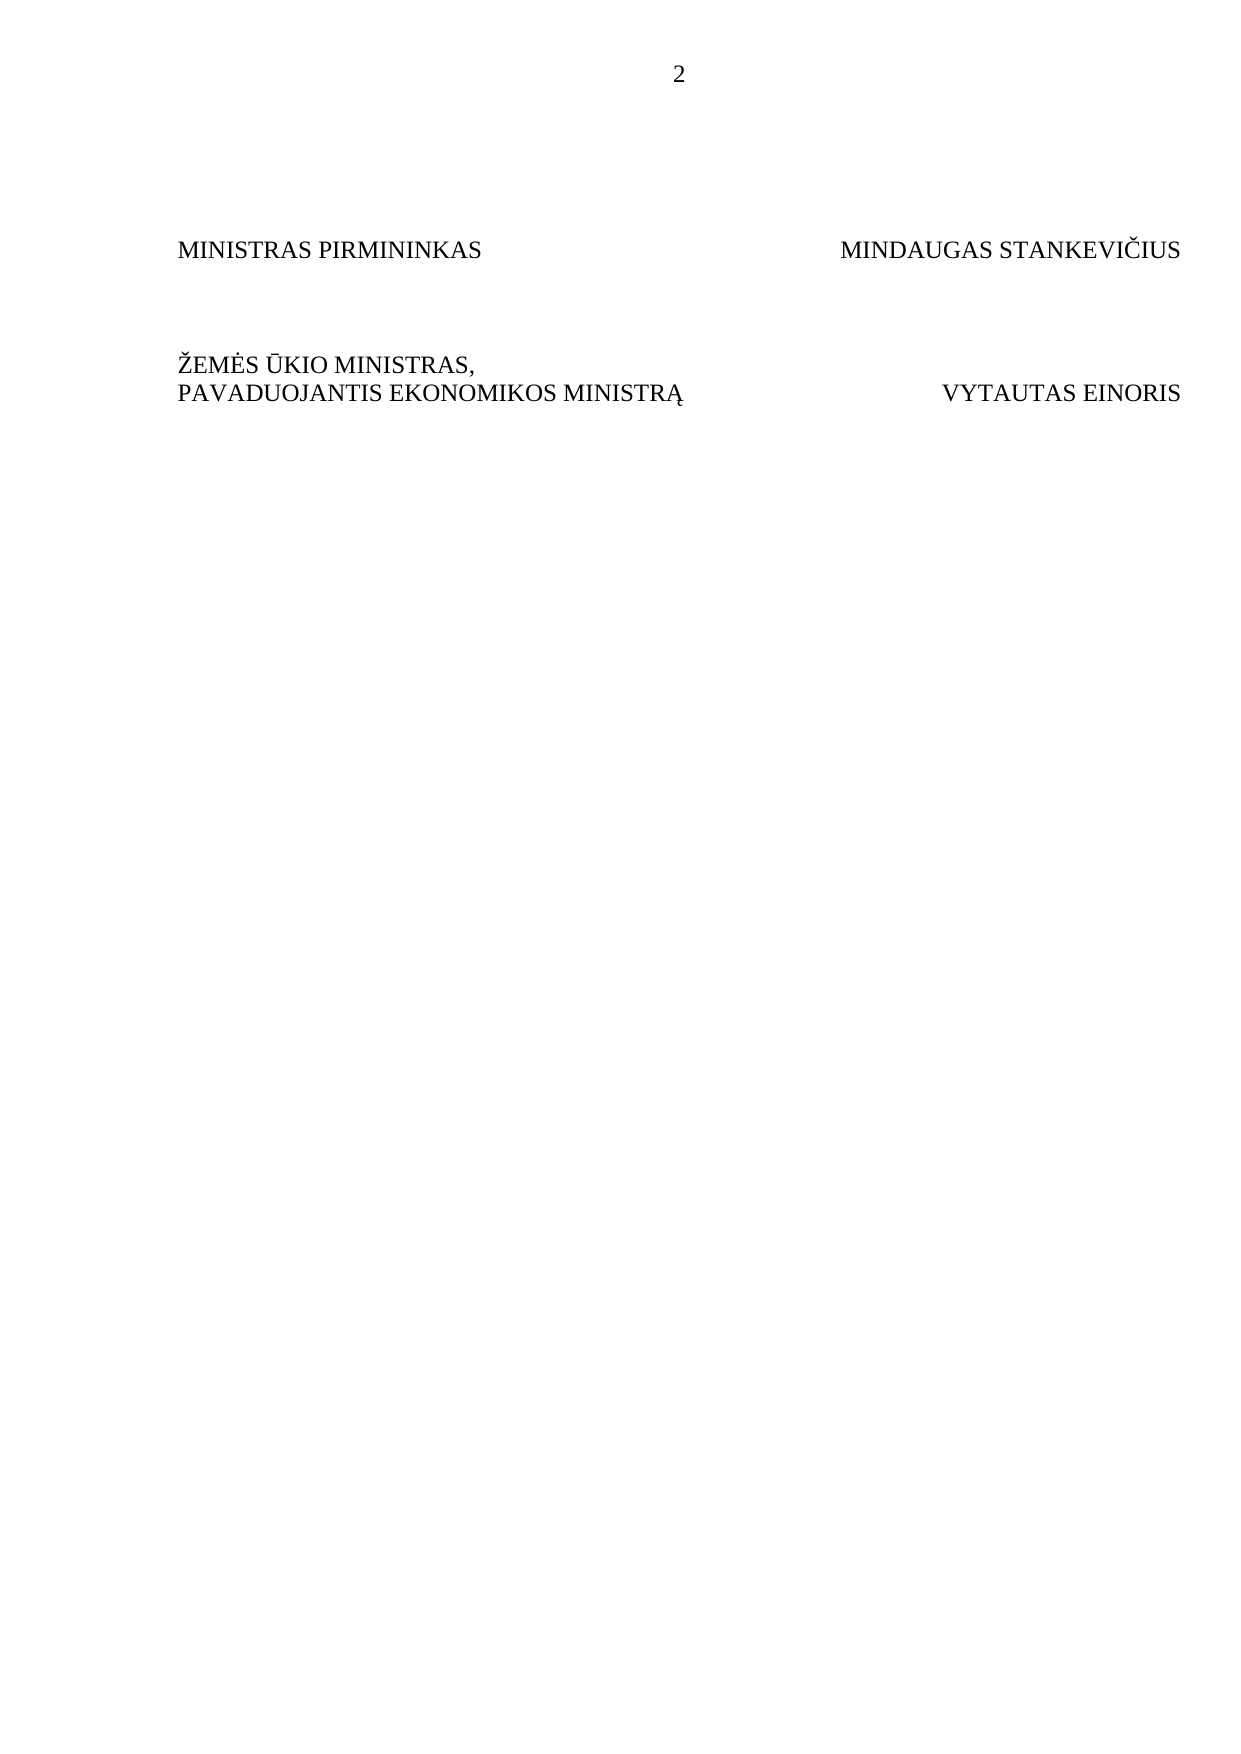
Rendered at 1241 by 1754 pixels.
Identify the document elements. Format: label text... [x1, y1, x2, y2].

text PAVADUOJANTIS EKONOMIKOS MINISTRĄ VYTAUTAS EINORIS [177, 378, 1181, 407]
text ŽEMĖS ŪKIO MINISTRAS, [177, 350, 1181, 378]
text MINISTRAS PIRMININKAS MINDAUGAS STANKEVIČIUS [177, 235, 1181, 263]
